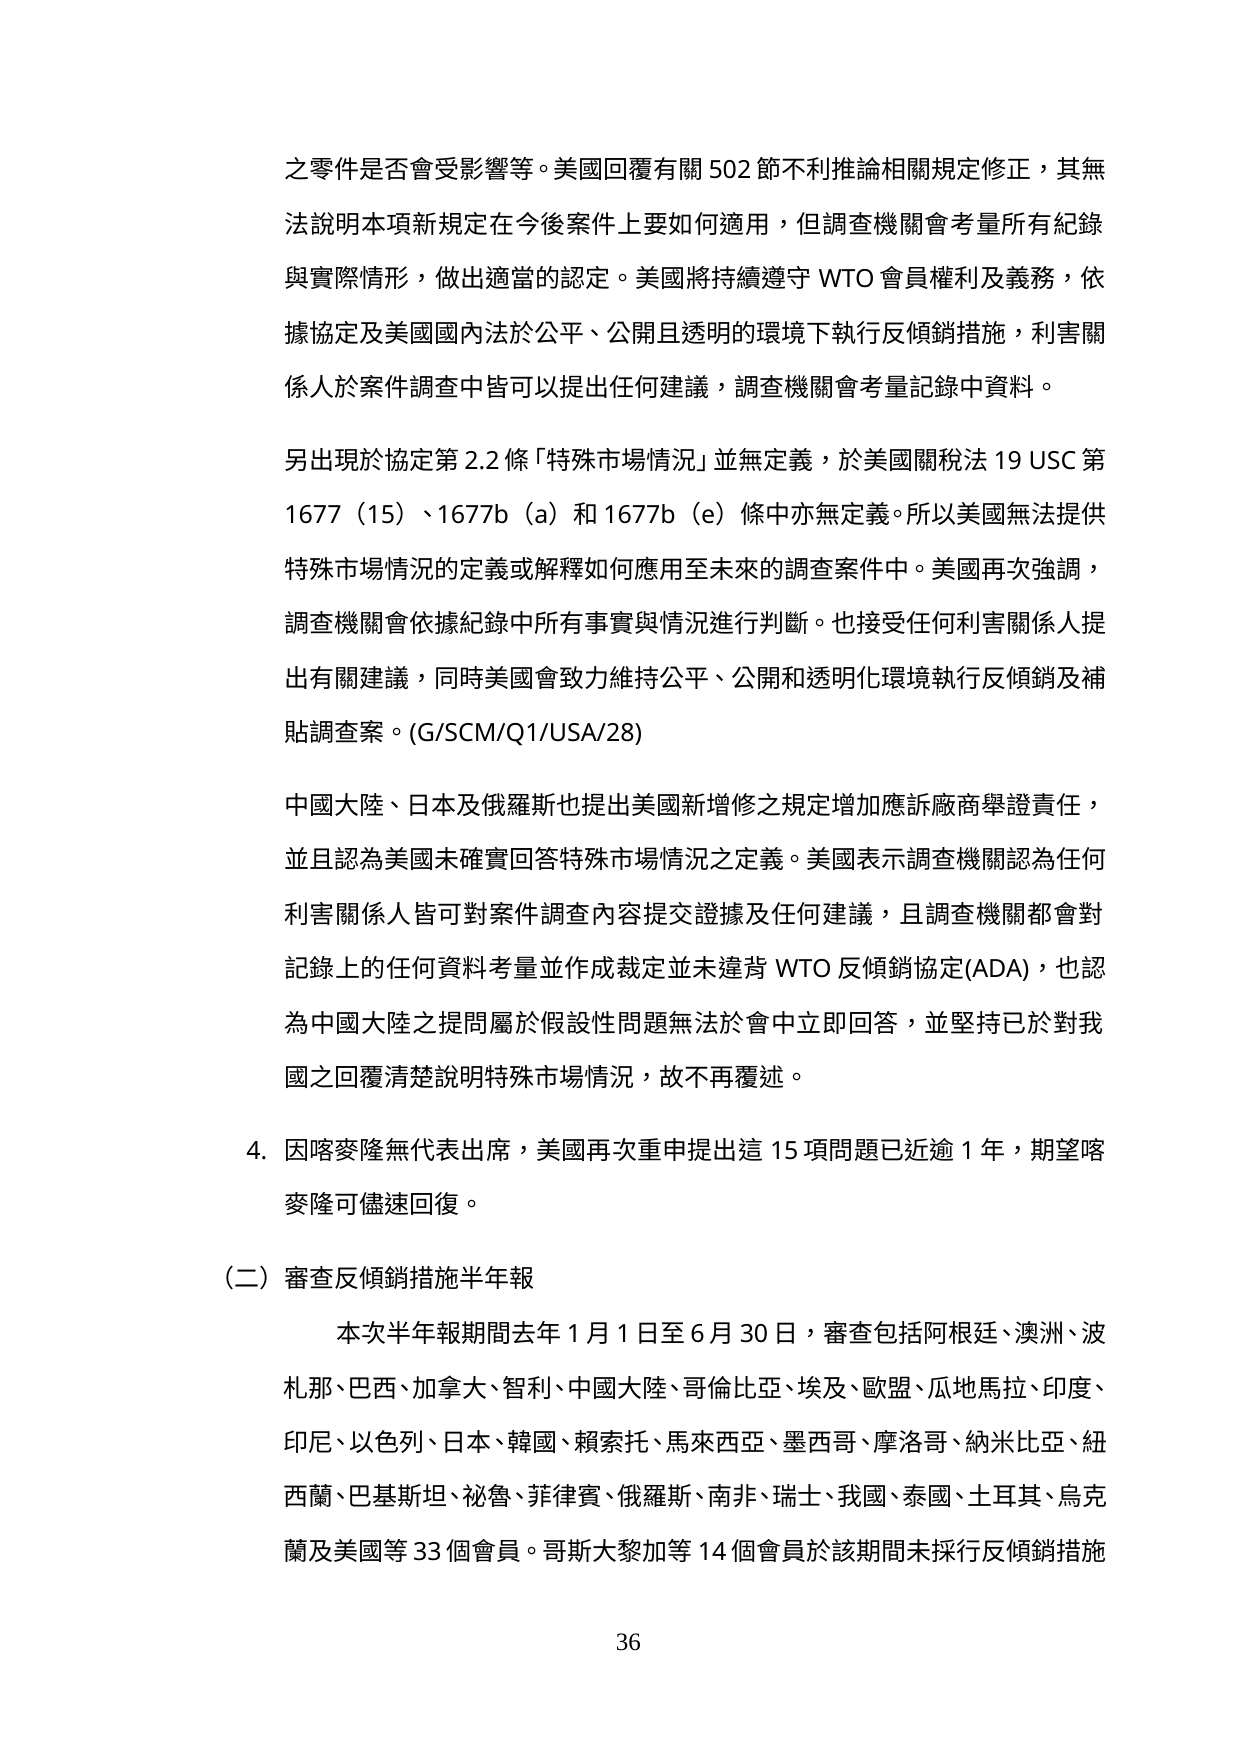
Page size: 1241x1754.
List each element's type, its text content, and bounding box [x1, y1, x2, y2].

list 因喀麥隆無代表出席，美國再次重申提出這15項問題已近逾1年，期望喀麥隆可儘速回復。 [246, 1131, 1106, 1221]
text 另出現於協定第2.2條「特殊市場情況」並無定義，於美國關稅法19 USC第1677（15）、1677b（a）和1677b（e）條中亦無定義。所以美國無法提供特殊市場情況的定義或解釋如何應用至未來的調查案件中。美國再次強調，調查機關會依據紀錄中所有事實與情況進行判斷。也接受任何利害關係人提出有關建議，同時美國會致力維持公平、公開和透明化環境執行反傾銷及補貼調查案。(G/SCM/Q1/USA/28) [284, 441, 1106, 749]
list 之零件是否會受影響等。美國回覆有關502節不利推論相關規定修正，其無法說明本項新規定在今後案件上要如何適用，但調查機關會考量所有紀錄與實際情形，做出適當的認定。美國將持續遵守WTO會員權利及義務，依據協定及美國國內法於公平、公開且透明的環境下執行反傾銷措施，利害關係人於案件調查中皆可以提出任何建議，調查機關會考量記錄中資料。 [246, 150, 1106, 404]
text 中國大陸、日本及俄羅斯也提出美國新增修之規定增加應訴廠商舉證責任，並且認為美國未確實回答特殊市場情況之定義。美國表示調查機關認為任何利害關係人皆可對案件調查內容提交證據及任何建議，且調查機關都會對記錄上的任何資料考量並作成裁定並未違背WTO反傾銷協定(ADA)，也認為中國大陸之提問屬於假設性問題無法於會中立即回答，並堅持已於對我國之回覆清楚說明特殊市場情況，故不再覆述。 [284, 786, 1106, 1094]
text 本次半年報期間去年1月1日至6月30日，審查包括阿根廷、澳洲、波札那、巴西、加拿大、智利、中國大陸、哥倫比亞、埃及、歐盟、瓜地馬拉、印度、印尼、以色列、日本、韓國、賴索托、馬來西亞、墨西哥、摩洛哥、納米比亞、紐西蘭、巴基斯坦、祕魯、菲律賓、俄羅斯、南非、瑞士、我國、泰國、土耳其、烏克蘭及美國等33個會員。哥斯大黎加等14個會員於該期間未採行反傾銷措施；曾提供有關其主管機關之通知的阿爾巴尼亞等29個會員未寄送半年報通知；貝南等15個會員未提供有關其主管機關之通知；依據ADA第16.4條與第16.5條提供一次性通知者包括安地卡及巴布達等44個會員(G/ADP/N/272/Add.1)。 [283, 1314, 1106, 1567]
text （二）審查反傾銷措施半年報 [209, 1258, 1106, 1296]
